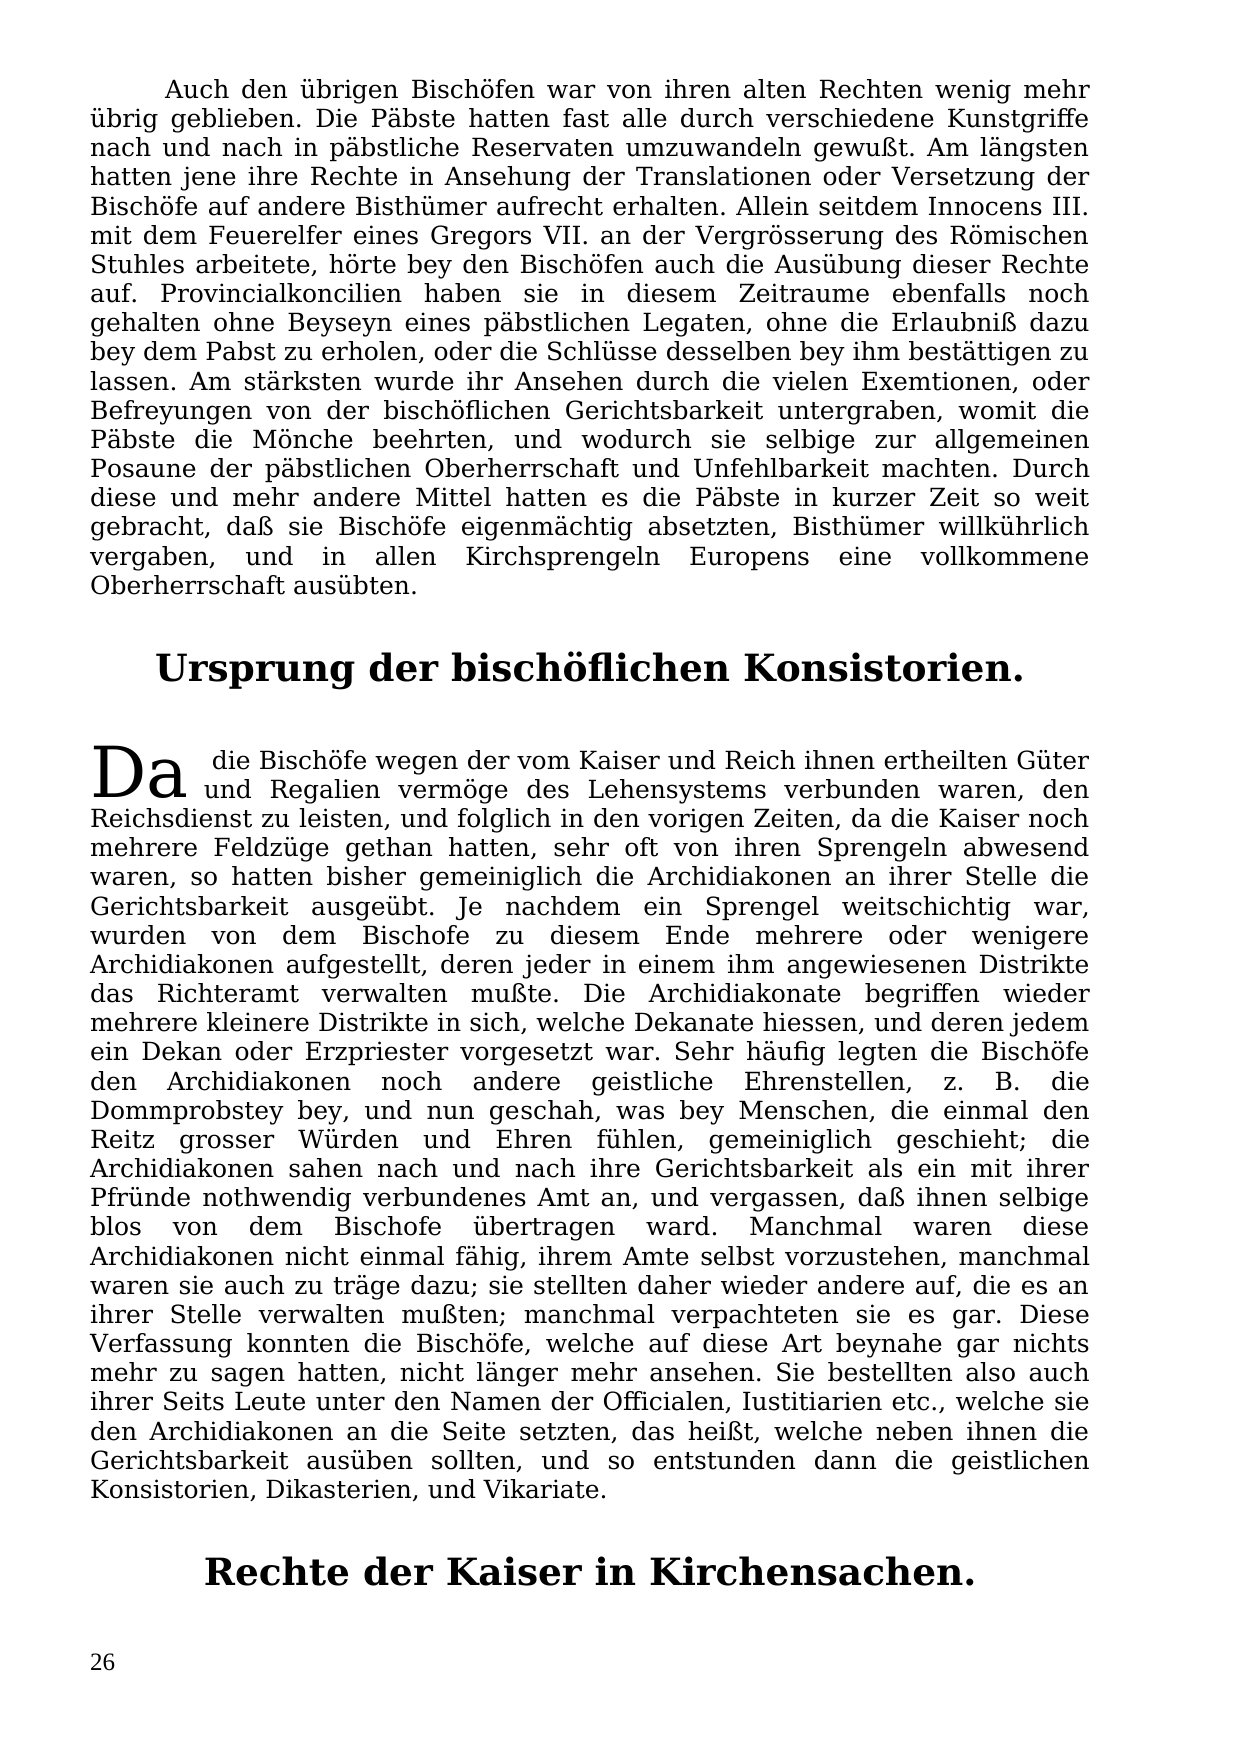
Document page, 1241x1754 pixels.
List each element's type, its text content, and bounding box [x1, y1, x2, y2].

text Rechte der Kaiser in Kirchensachen. [90, 1533, 1091, 1594]
text Ursprung der bischöflichen Konsistorien. [90, 629, 1091, 690]
text Da die Bischöfe wegen der vom Kaiser und Reich ihnen ertheilten Güter und Regalien vermöge des Lehensystems verbunden waren, den Reichsdienst zu leisten, und folglich in den vorigen Zeiten, da die Kaiser noch mehrere Feldzüge gethan hatten, sehr oft von ihren Sprengeln abwesend waren, so hatten bisher gemeiniglich die Archidiakonen an ihrer Stelle die Gerichtsbarkeit ausgeübt. Je nachdem ein Sprengel weitschichtig war, wurden von dem Bischofe zu diesem Ende mehrere oder wenigere Archidiakonen aufgestellt, deren jeder in einem ihm angewiesenen Distrikte das Richteramt verwalten mußte. Die Archidiakonate begriffen wieder mehrere kleinere Distrikte in sich, welche Dekanate hiessen, und deren jedem ein Dekan oder Erzpriester vorgesetzt war. Sehr häufig legten die Bischöfe den Archidiakonen noch andere geistliche Ehrenstellen, z. B. die Dommprobstey bey, und nun ge­schah, was bey Menschen, die einmal den Reitz grosser Würden und Ehren fühlen, gemeiniglich geschieht; die Archidiakonen sahen nach und nach ihre Gerichtsbarkeit als ein mit ihrer Pfründe nothwendig verbundenes Amt an, und vergassen, daß ihnen selbige blos von dem Bischofe übertragen ward. Manchmal waren diese Archidiakonen nicht einmal fähig, ihrem Amte selbst vorzustehen, manchmal waren sie auch zu träge dazu; sie stellten daher wieder andere auf, die es an ihrer Stelle verwalten mußten; manchmal verpachteten sie es gar. Diese Verfassung konnten die Bischöfe, welche auf diese Art beynahe gar nichts mehr zu sagen hatten, nicht länger mehr ansehen. Sie bestellten also auch ihrer Seits Leute unter den Namen der Officialen, Iustitiarien etc., welche sie den Archidiakonen an die Seite setzten, das heißt, welche neben ihnen die Gerichtsbarkeit ausüben sollten, und so entstunden dann die geistlichen Konsistorien, Dikasterien, und Vikariate. [90, 746, 1091, 1504]
text Auch den übrigen Bischöfen war von ihren alten Rechten wenig mehr übrig geblieben. Die Päbste hatten fast alle durch verschiedene Kunstgriffe nach und nach in päbstliche Reservaten umzuwandeln gewußt. Am längsten hatten jene ihre Rechte in Ansehung der Translationen oder Versetzung der Bischöfe auf andere Bisthümer aufrecht erhalten. Allein seitdem Innocens III. mit dem Feuerelfer eines Gregors VII. an der Vergrösserung des Römischen Stuhles arbeitete, hörte bey den Bischöfen auch die Ausübung dieser Rechte auf. Provincialkoncilien haben sie in diesem Zeitraume ebenfalls noch gehalten ohne Beyseyn eines päbstlichen Legaten, ohne die Erlaubniß dazu bey dem Pabst zu erholen, oder die Schlüsse desselben bey ihm bestättigen zu lassen. Am stärksten wurde ihr Ansehen durch die vielen Exemtionen, oder Befreyungen von der bischöflichen Gerichtsbarkeit untergraben, womit die Päbste die Mönche beehrten, und wodurch sie selbige zur allgemeinen Posaune der päbstlichen Oberherrschaft und Unfehlbarkeit machten. Durch diese und mehr andere Mittel hatten es die Päbste in kurzer Zeit so weit gebracht, daß sie Bischöfe eigenmächtig absetzten, Bisthümer willkührlich vergaben, und in allen Kirchsprengeln Europens eine vollkommene Oberherrschaft ausübten. [90, 75, 1091, 600]
